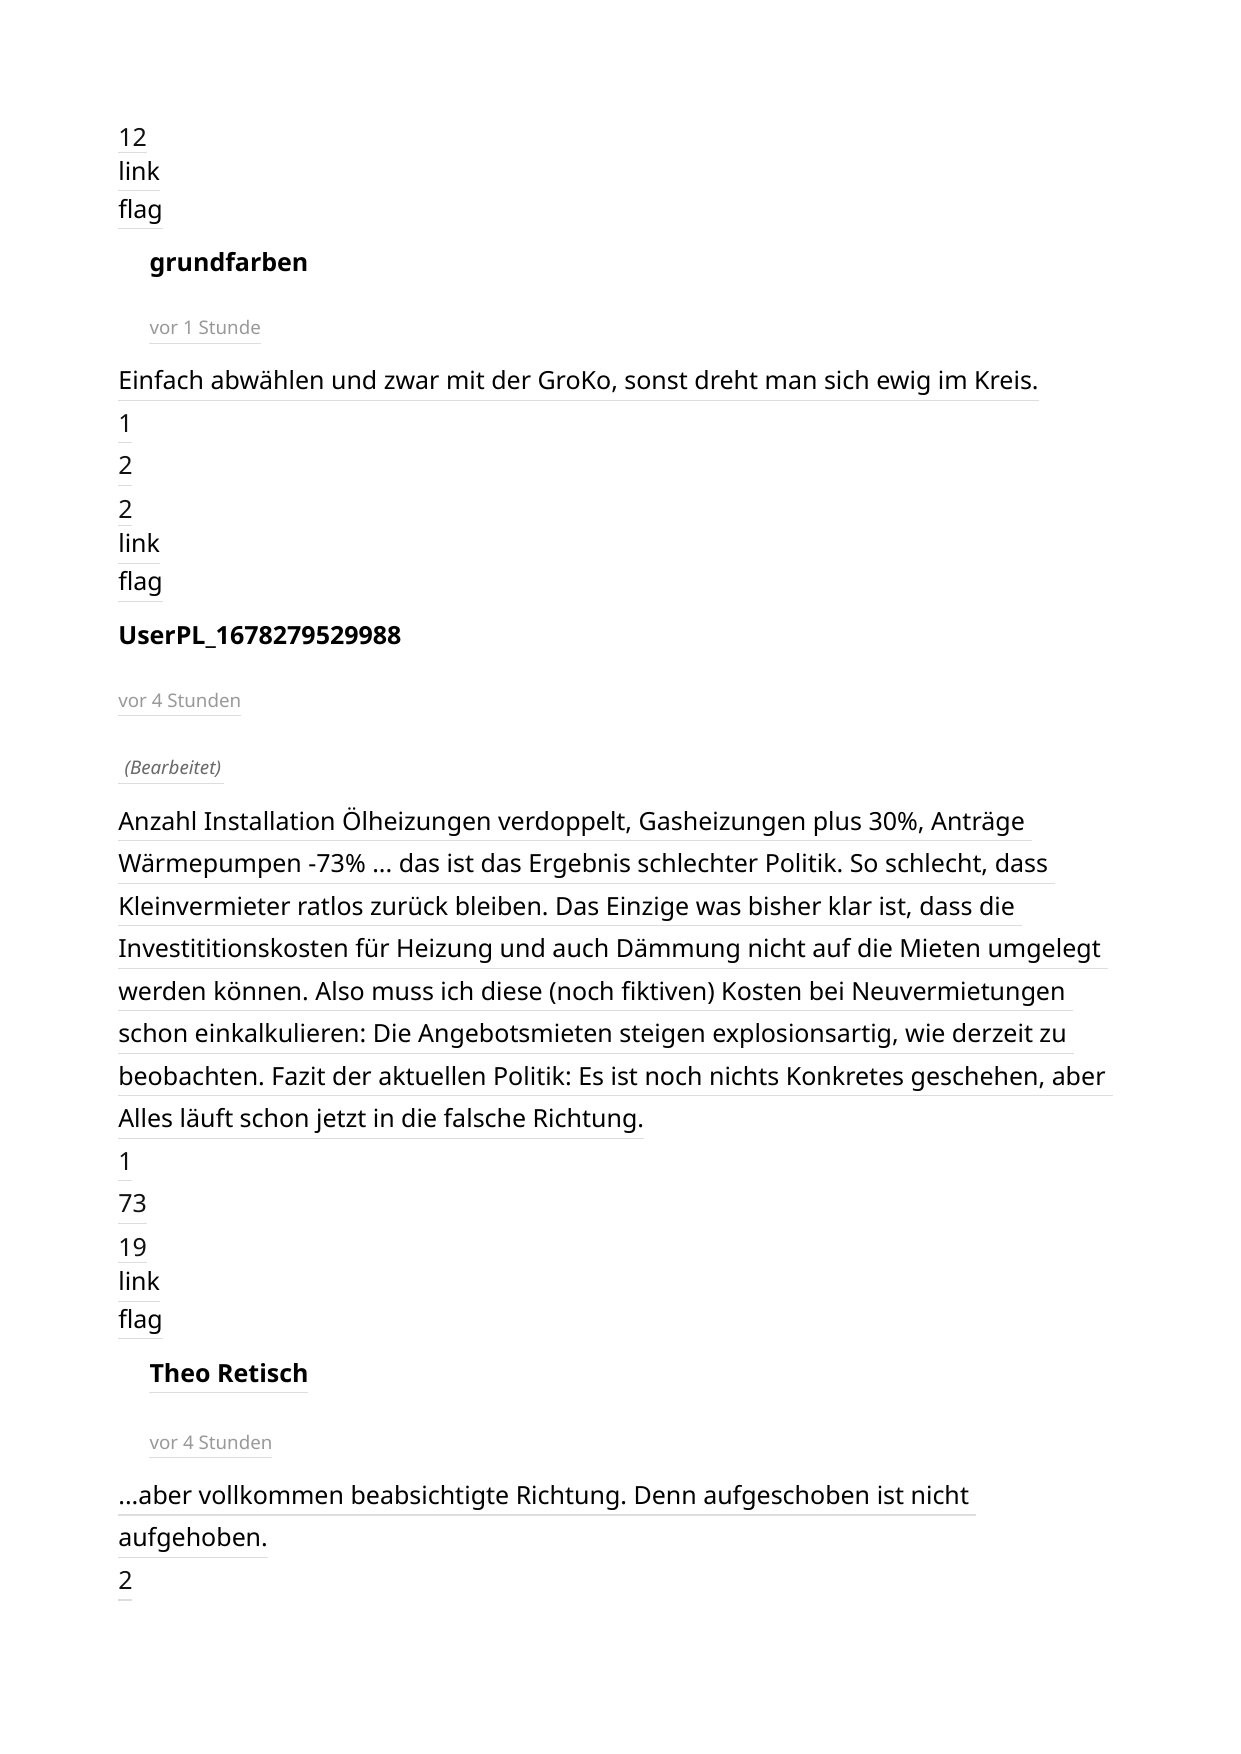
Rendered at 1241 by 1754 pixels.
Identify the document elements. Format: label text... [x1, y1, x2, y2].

text UserPL_1678279529988 [118, 617, 1122, 652]
text (Bearbeitet) [118, 751, 1122, 784]
text 2 [118, 1562, 1122, 1601]
text 1 [118, 1143, 1122, 1181]
text 1 [118, 406, 1122, 443]
text flag [118, 564, 1122, 602]
text link [118, 153, 1122, 191]
text vor 4 Stunden [118, 687, 1117, 716]
text 19 [118, 1228, 1122, 1263]
text vor 4 Stunden [149, 1429, 1117, 1458]
text 12 [118, 118, 1122, 153]
text flag [118, 191, 1122, 229]
text vor 1 Stunde [149, 314, 1117, 344]
text 2 [118, 491, 1122, 526]
text Anzahl Installation Ölheizungen verdoppelt, Gasheizungen plus 30%, Anträge Wärmepumpen -73% ... das ist das Ergebnis schlechter Politik. So schlecht, dass Kleinvermieter ratlos zurück bleiben. Das Einzige was bisher klar ist, dass die Investititionskosten für Heizung und auch Dämmung nicht auf die Mieten umgelegt werden können. Also muss ich diese (noch fiktiven) Kosten bei Neuvermietungen schon einkalkulieren: Die Angebotsmieten steigen explosionsartig, wie derzeit zu beobachten. Fazit der aktuellen Politik: Es ist noch nichts Konkretes geschehen, aber Alles läuft schon jetzt in die falsche Richtung. [118, 803, 1122, 1139]
text 2 [118, 448, 1122, 486]
text grundfarben [149, 245, 1122, 279]
text ...aber vollkommen beabsichtigte Richtung. Denn aufgeschoben ist nicht aufgehoben. [118, 1477, 1122, 1558]
text Theo Retisch [149, 1355, 1122, 1393]
text link [118, 526, 1122, 564]
text Einfach abwählen und zwar mit der GroKo, sonst dreht man sich ewig im Kreis. [118, 363, 1122, 401]
text link [118, 1263, 1122, 1302]
text 73 [118, 1186, 1122, 1224]
text flag [118, 1302, 1122, 1339]
